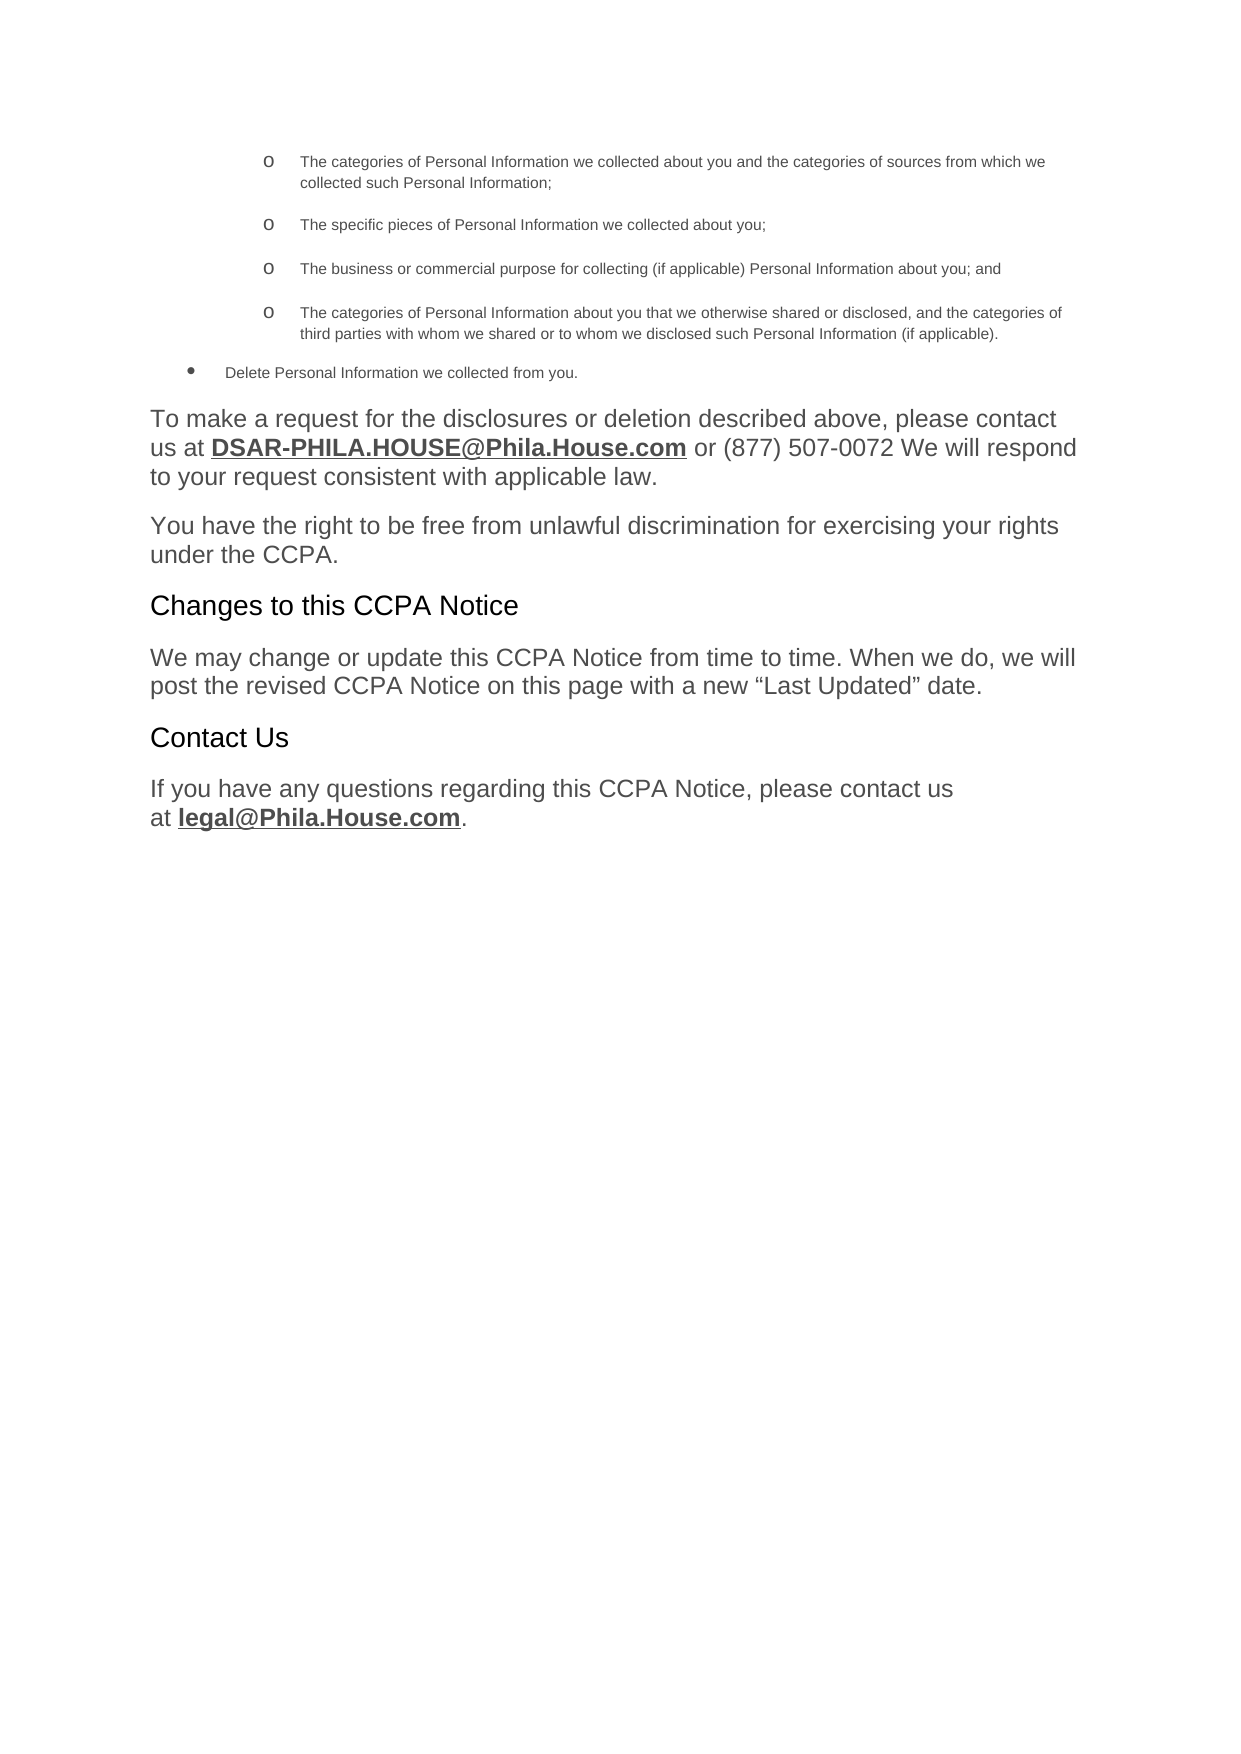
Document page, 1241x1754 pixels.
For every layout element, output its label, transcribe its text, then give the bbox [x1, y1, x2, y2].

subtitle Changes to this CCPA Notice [150, 589, 1090, 622]
text We may change or update this CCPA Notice from time to time. When we do, we will post the revised CCPA Notice on this page with a new “Last Updated” date. [150, 643, 1090, 700]
list The business or commercial purpose for collecting (if applicable) Personal Information about you; and [262, 257, 1090, 281]
list The specific pieces of Personal Information we collected about you; [262, 212, 1090, 236]
list The categories of Personal Information about you that we otherwise shared or disclosed, and the categories of third parties with whom we shared or to whom we disclosed such Personal Information (if applicable). [262, 301, 1090, 343]
list Delete Personal Information we collected from you. [187, 364, 1090, 383]
text If you have any questions regarding this CCPA Notice, please contact us at legal@Phila.House.com. [150, 774, 1090, 832]
subtitle Contact Us [150, 721, 1090, 753]
list The categories of Personal Information we collected about you and the categories of sources from which we collected such Personal Information; [262, 150, 1090, 192]
text To make a request for the disclosures or deletion described above, please contact us at DSAR-PHILA.HOUSE@Phila.House.com or (877) 507-0072 We will respond to your request consistent with applicable law. [150, 404, 1090, 490]
text You have the right to be free from unlawful discrimination for exercising your rights under the CCPA. [150, 511, 1090, 568]
